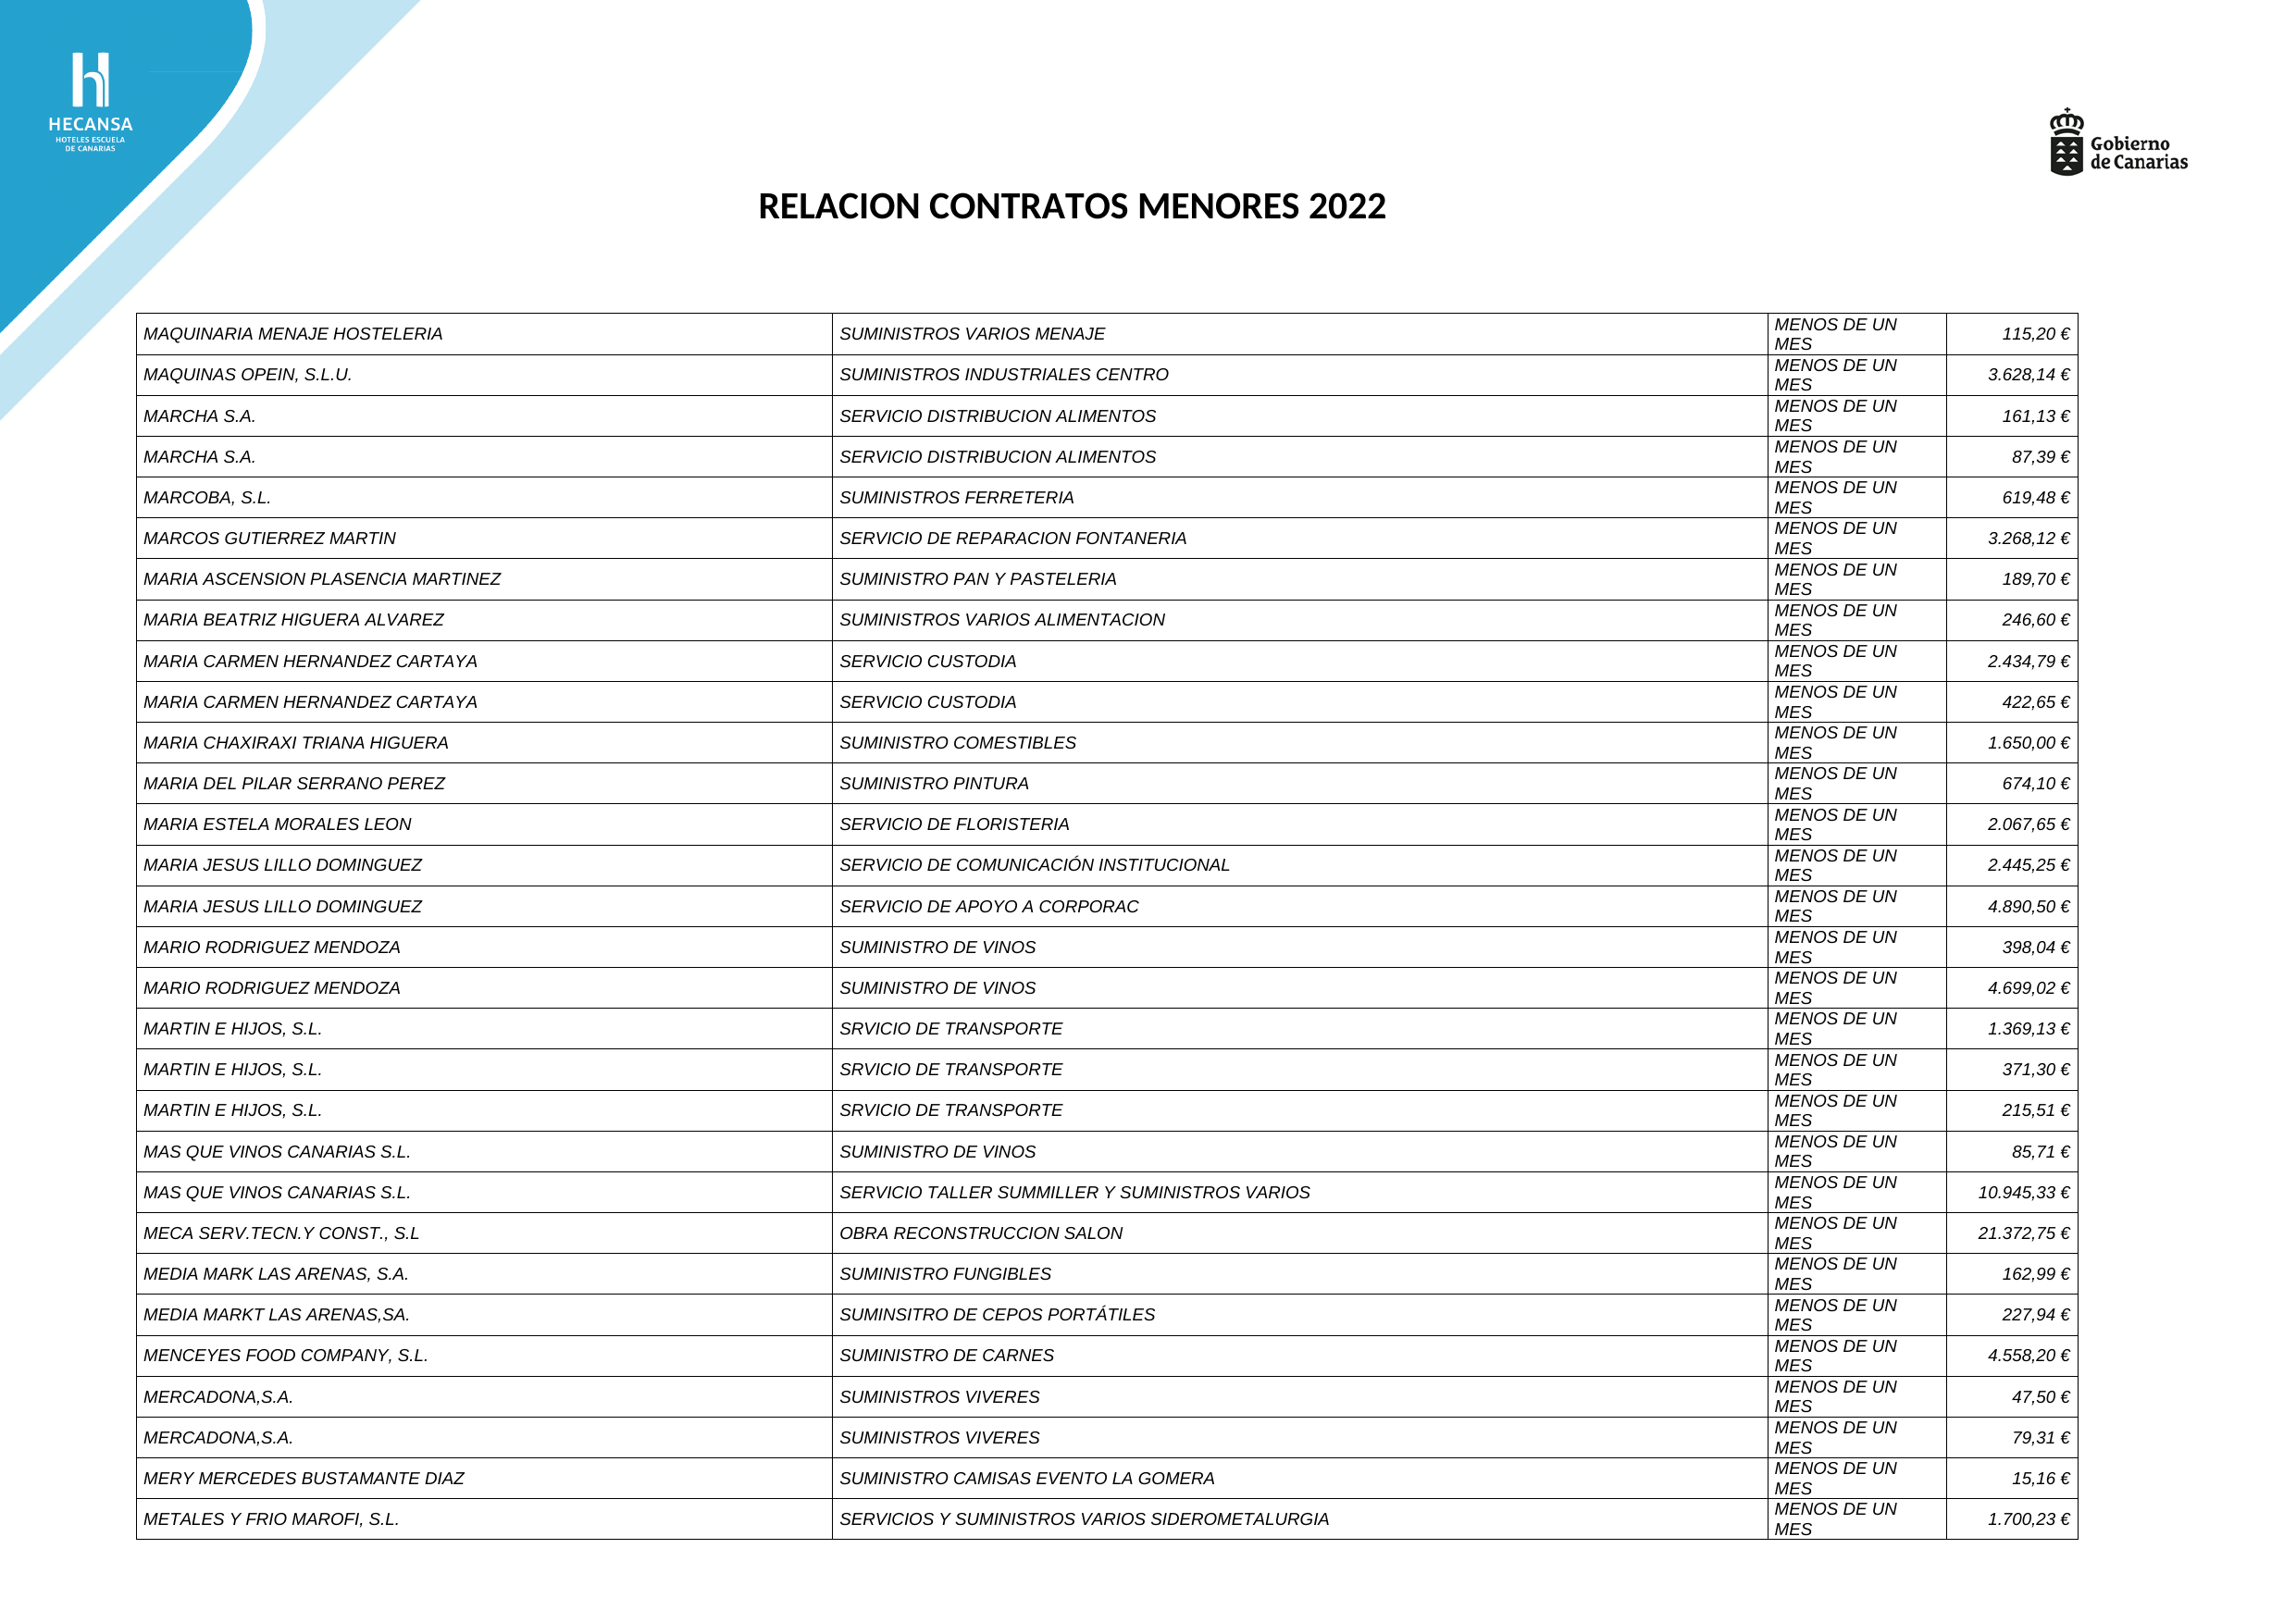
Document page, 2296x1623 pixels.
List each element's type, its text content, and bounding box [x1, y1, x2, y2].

table_cell MAS QUE VINOS CANARIAS S.L. [137, 1172, 832, 1212]
table_cell MENCEYES FOOD COMPANY, S.L. [137, 1336, 832, 1376]
table_cell MECA SERV.TECN.Y CONST., S.L [137, 1213, 832, 1253]
table_cell MEDIA MARK LAS ARENAS, S.A. [137, 1254, 832, 1294]
table_cell MARCHA S.A. [137, 396, 832, 436]
table_cell 15,16 € [1947, 1458, 2078, 1498]
table_cell MARIO RODRIGUEZ MENDOZA [137, 968, 832, 1008]
table_cell 2.434,79 € [1947, 641, 2078, 681]
table_cell MARIA CARMEN HERNANDEZ CARTAYA [137, 682, 832, 722]
table_cell MENOS DE UN MES [1769, 355, 1946, 395]
table_cell MENOS DE UN MES [1769, 927, 1946, 967]
table_cell MENOS DE UN MES [1769, 1336, 1946, 1376]
table_cell SRVICIO DE TRANSPORTE [833, 1091, 1768, 1131]
table_cell 3.628,14 € [1947, 355, 2078, 395]
table_cell SUMINISTRO COMESTIBLES [833, 723, 1768, 762]
table_cell MENOS DE UN MES [1769, 641, 1946, 681]
table_cell MENOS DE UN MES [1769, 601, 1946, 640]
table_cell MERY MERCEDES BUSTAMANTE DIAZ [137, 1458, 832, 1498]
table_cell 161,13 € [1947, 396, 2078, 436]
table_cell SUMINISTROS VIVERES [833, 1377, 1768, 1417]
table_cell MENOS DE UN MES [1769, 1295, 1946, 1334]
table_cell SUMINISTRO PAN Y PASTELERIA [833, 559, 1768, 599]
table_cell 21.372,75 € [1947, 1213, 2078, 1253]
table_cell MARCHA S.A. [137, 437, 832, 477]
table_cell 1.369,13 € [1947, 1009, 2078, 1048]
table_cell MENOS DE UN MES [1769, 1009, 1946, 1048]
table_cell 85,71 € [1947, 1132, 2078, 1171]
table_cell SUMINISTRO DE VINOS [833, 1132, 1768, 1171]
table_cell 189,70 € [1947, 559, 2078, 599]
table_cell MENOS DE UN MES [1769, 723, 1946, 762]
table_cell SUMINISTROS VARIOS ALIMENTACION [833, 601, 1768, 640]
table_cell SERVICIO TALLER SUMMILLER Y SUMINISTROS VARIOS [833, 1172, 1768, 1212]
table_cell MENOS DE UN MES [1769, 518, 1946, 558]
table_cell SERVICIO DISTRIBUCION ALIMENTOS [833, 396, 1768, 436]
table_cell MARTIN E HIJOS, S.L. [137, 1009, 832, 1048]
table_cell MARIA ESTELA MORALES LEON [137, 804, 832, 844]
table_cell MARIA JESUS LILLO DOMINGUEZ [137, 846, 832, 886]
table_cell MENOS DE UN MES [1769, 846, 1946, 886]
table_cell 10.945,33 € [1947, 1172, 2078, 1212]
table_cell MARIA JESUS LILLO DOMINGUEZ [137, 886, 832, 926]
table_cell MENOS DE UN MES [1769, 1499, 1946, 1539]
table_cell MENOS DE UN MES [1769, 886, 1946, 926]
table_cell SRVICIO DE TRANSPORTE [833, 1049, 1768, 1089]
table_cell MARIA ASCENSION PLASENCIA MARTINEZ [137, 559, 832, 599]
table_cell SERVICIO DISTRIBUCION ALIMENTOS [833, 437, 1768, 477]
table_cell MENOS DE UN MES [1769, 968, 1946, 1008]
table_cell MENOS DE UN MES [1769, 1172, 1946, 1212]
table_cell MENOS DE UN MES [1769, 1049, 1946, 1089]
table_cell MERCADONA,S.A. [137, 1377, 832, 1417]
table_cell MENOS DE UN MES [1769, 1213, 1946, 1253]
table_cell SERVICIO DE REPARACION FONTANERIA [833, 518, 1768, 558]
table_cell MERCADONA,S.A. [137, 1418, 832, 1457]
table_cell SUMINSITRO DE CEPOS PORTÁTILES [833, 1295, 1768, 1334]
table_cell MAS QUE VINOS CANARIAS S.L. [137, 1132, 832, 1171]
table_cell 47,50 € [1947, 1377, 2078, 1417]
table_cell MARTIN E HIJOS, S.L. [137, 1091, 832, 1131]
table_cell SUMINISTROS FERRETERIA [833, 477, 1768, 517]
table_cell SUMINISTROS VIVERES [833, 1418, 1768, 1457]
table_cell SUMINISTRO DE VINOS [833, 968, 1768, 1008]
table_cell 4.699,02 € [1947, 968, 2078, 1008]
table_cell MENOS DE UN MES [1769, 1254, 1946, 1294]
table_cell METALES Y FRIO MAROFI, S.L. [137, 1499, 832, 1539]
table_cell MARIA CHAXIRAXI TRIANA HIGUERA [137, 723, 832, 762]
table_cell SUMINISTROS VARIOS MENAJE [833, 314, 1768, 353]
table_cell 1.650,00 € [1947, 723, 2078, 762]
table_cell MARTIN E HIJOS, S.L. [137, 1049, 832, 1089]
table_cell SUMINISTRO DE CARNES [833, 1336, 1768, 1376]
table_cell MAQUINARIA MENAJE HOSTELERIA [137, 314, 832, 353]
table_cell 422,65 € [1947, 682, 2078, 722]
table_cell 227,94 € [1947, 1295, 2078, 1334]
table_cell SERVICIO CUSTODIA [833, 641, 1768, 681]
table_cell MENOS DE UN MES [1769, 1458, 1946, 1498]
table_cell MARIO RODRIGUEZ MENDOZA [137, 927, 832, 967]
table_cell MENOS DE UN MES [1769, 804, 1946, 844]
table_cell 371,30 € [1947, 1049, 2078, 1089]
table_cell 2.445,25 € [1947, 846, 2078, 886]
table_cell MENOS DE UN MES [1769, 437, 1946, 477]
table_cell MAQUINAS OPEIN, S.L.U. [137, 355, 832, 395]
table_cell MENOS DE UN MES [1769, 1418, 1946, 1457]
table_cell 87,39 € [1947, 437, 2078, 477]
table_cell 1.700,23 € [1947, 1499, 2078, 1539]
table_cell 4.890,50 € [1947, 886, 2078, 926]
table_cell 398,04 € [1947, 927, 2078, 967]
table_cell SUMINISTRO FUNGIBLES [833, 1254, 1768, 1294]
table_cell MARIA BEATRIZ HIGUERA ALVAREZ [137, 601, 832, 640]
table_cell MARCOS GUTIERREZ MARTIN [137, 518, 832, 558]
table_cell 162,99 € [1947, 1254, 2078, 1294]
table_cell MARIA DEL PILAR SERRANO PEREZ [137, 763, 832, 803]
table_cell 2.067,65 € [1947, 804, 2078, 844]
table_cell 3.268,12 € [1947, 518, 2078, 558]
table_cell SERVICIO DE FLORISTERIA [833, 804, 1768, 844]
table_cell 215,51 € [1947, 1091, 2078, 1131]
table_cell MENOS DE UN MES [1769, 1091, 1946, 1131]
table_cell SUMINISTRO PINTURA [833, 763, 1768, 803]
table_cell SUMINISTRO DE VINOS [833, 927, 1768, 967]
table_cell MEDIA MARKT LAS ARENAS,SA. [137, 1295, 832, 1334]
table_cell MARIA CARMEN HERNANDEZ CARTAYA [137, 641, 832, 681]
table_cell MARCOBA, S.L. [137, 477, 832, 517]
table_cell SUMINISTRO CAMISAS EVENTO LA GOMERA [833, 1458, 1768, 1498]
table_cell MENOS DE UN MES [1769, 559, 1946, 599]
table_cell SERVICIO CUSTODIA [833, 682, 1768, 722]
table_cell MENOS DE UN MES [1769, 396, 1946, 436]
table_cell MENOS DE UN MES [1769, 477, 1946, 517]
table_cell SERVICIOS Y SUMINISTROS VARIOS SIDEROMETALURGIA [833, 1499, 1768, 1539]
table_cell 246,60 € [1947, 601, 2078, 640]
table_cell 115,20 € [1947, 314, 2078, 353]
table_cell 79,31 € [1947, 1418, 2078, 1457]
table_cell MENOS DE UN MES [1769, 763, 1946, 803]
table_cell OBRA RECONSTRUCCION SALON [833, 1213, 1768, 1253]
table_cell MENOS DE UN MES [1769, 1377, 1946, 1417]
table_cell MENOS DE UN MES [1769, 682, 1946, 722]
table_cell 4.558,20 € [1947, 1336, 2078, 1376]
table_cell SRVICIO DE TRANSPORTE [833, 1009, 1768, 1048]
table_cell MENOS DE UN MES [1769, 1132, 1946, 1171]
table_cell SUMINISTROS INDUSTRIALES CENTRO [833, 355, 1768, 395]
table_cell SERVICIO DE COMUNICACIÓN INSTITUCIONAL [833, 846, 1768, 886]
table_cell MENOS DE UN MES [1769, 314, 1946, 353]
table_cell 619,48 € [1947, 477, 2078, 517]
table_cell 674,10 € [1947, 763, 2078, 803]
table_cell SERVICIO DE APOYO A CORPORAC [833, 886, 1768, 926]
